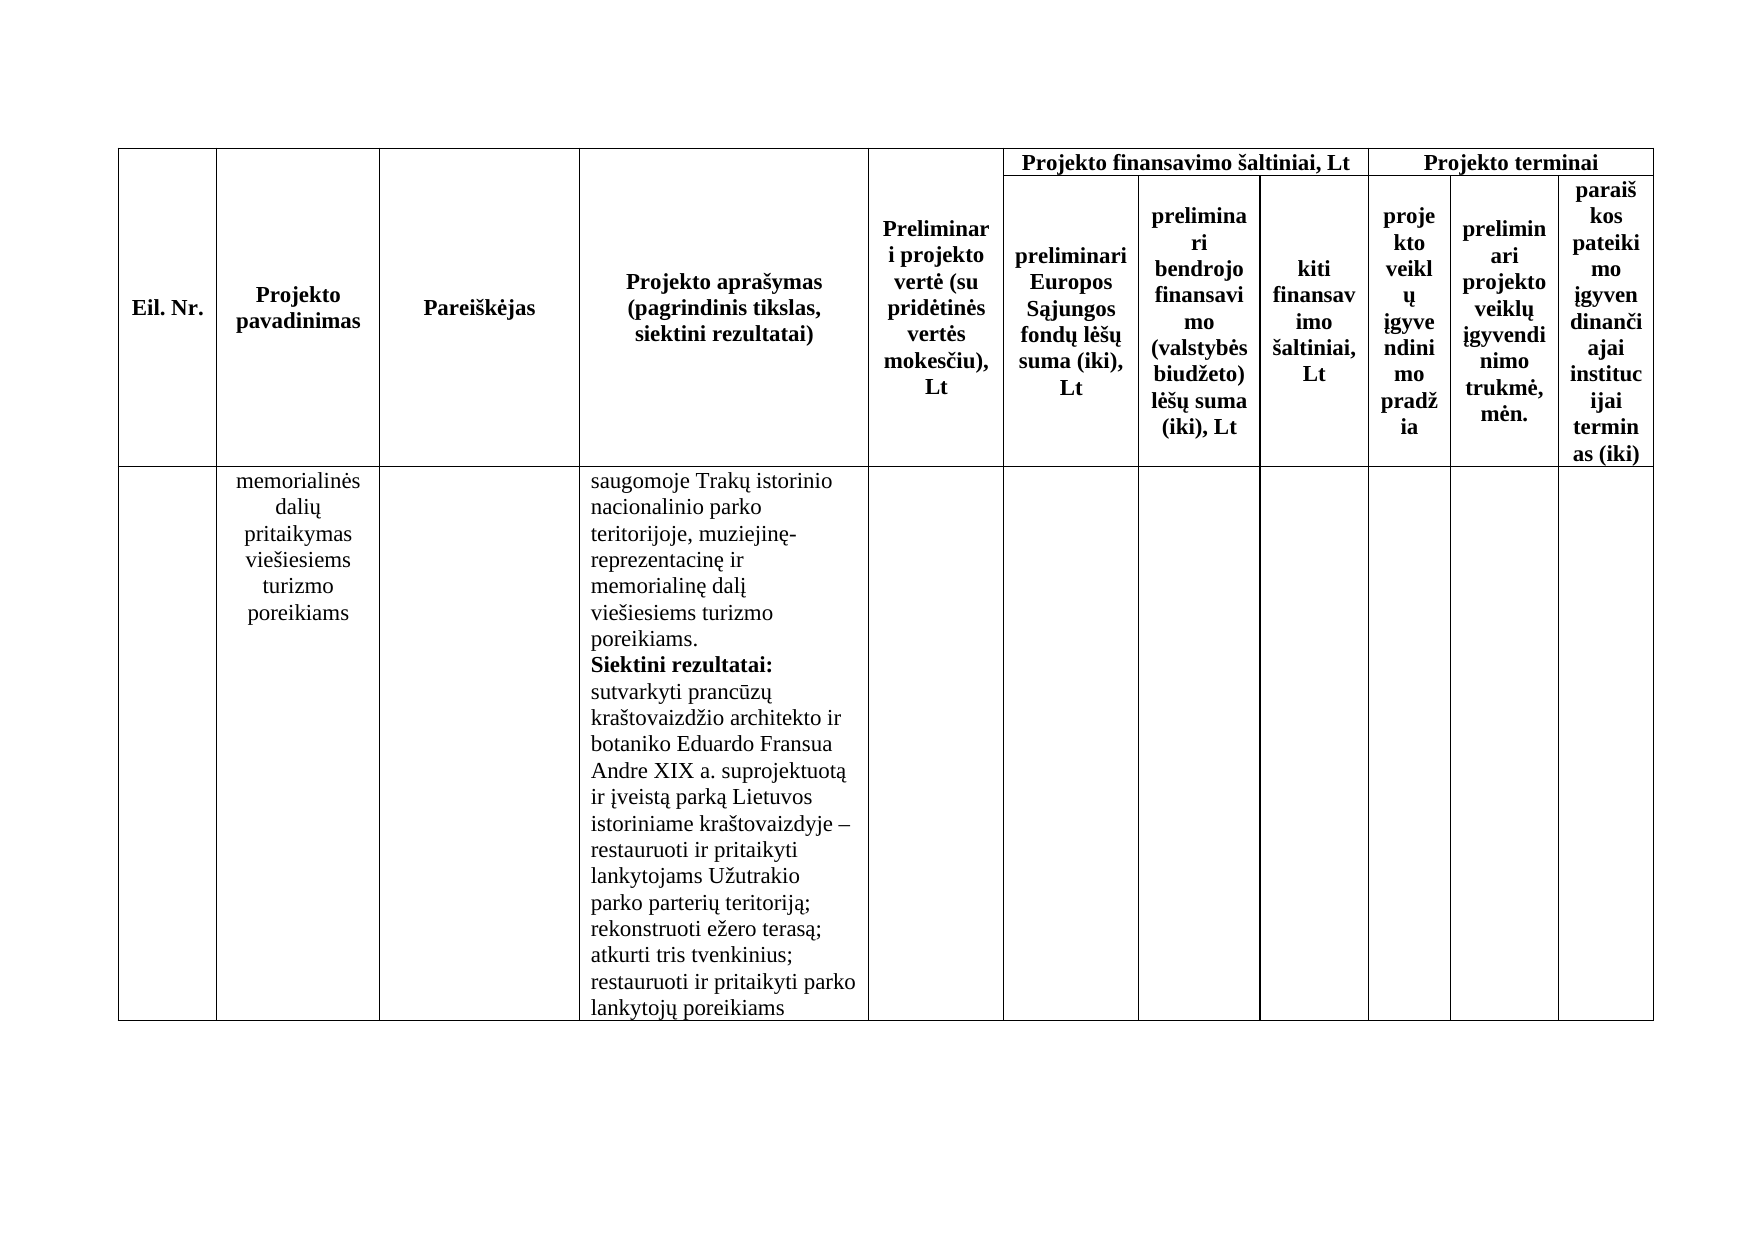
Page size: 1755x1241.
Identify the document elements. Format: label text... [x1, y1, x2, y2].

table_cell saugomoje Trakų istorinio nacionalinio parko teritorijoje, muziejinę-reprezentacinę ir memorialinę dalį viešiesiems turizmo poreikiams. Siektini rezultatai: sutvarkyti prancūzų kraštovaizdžio architekto ir botaniko Eduardo Fransua Andre XIX a. suprojektuotą ir įveistą parką Lietuvos istoriniame kraštovaizdyje – restauruoti ir pritaikyti lankytojams Užutrakio parko parterių teritoriją; rekonstruoti ežero terasą; atkurti tris tvenkinius; restauruoti ir pritaikyti parko lankytojų poreikiams [580, 467, 868, 1020]
table_header Projekto aprašymas (pagrindinis tikslas, siektini rezultatai) [580, 149, 868, 466]
table_cell [119, 467, 216, 1020]
table_cell kiti finansavimo šaltiniai, Lt [1261, 176, 1368, 466]
table_cell [1451, 467, 1558, 1020]
table_cell [380, 467, 579, 1020]
table_cell [1559, 467, 1653, 1020]
table_cell [869, 467, 1003, 1020]
table_header Eil. Nr. [119, 149, 216, 466]
table_cell [1139, 467, 1259, 1020]
table_cell paraiškos pateikimo įgyvendinančiajai institucijai terminas (iki) [1559, 176, 1653, 466]
table_cell [1261, 467, 1368, 1020]
table_cell preliminari Europos Sąjungos fondų lėšų suma (iki), Lt [1004, 176, 1138, 466]
table_cell preliminari projekto veiklų įgyvendinimo trukmė, mėn. [1451, 176, 1558, 466]
table_header Projekto terminai [1369, 149, 1653, 175]
table_header Projekto pavadinimas [217, 149, 379, 466]
table_cell preliminari bendrojo finansavimo (valstybės biudžeto) lėšų suma (iki), Lt [1139, 176, 1259, 466]
table_cell projekto veiklų įgyvendinimo pradžia [1369, 176, 1450, 466]
table_header Pareiškėjas [380, 149, 579, 466]
table_cell [1369, 467, 1450, 1020]
table_cell [1004, 467, 1138, 1020]
table_cell memorialinės dalių pritaikymas viešiesiems turizmo poreikiams [217, 467, 379, 1020]
table_header Preliminari projekto vertė (su pridėtinės vertės mokesčiu), Lt [869, 149, 1003, 466]
table_header Projekto finansavimo šaltiniai, Lt [1004, 149, 1368, 175]
